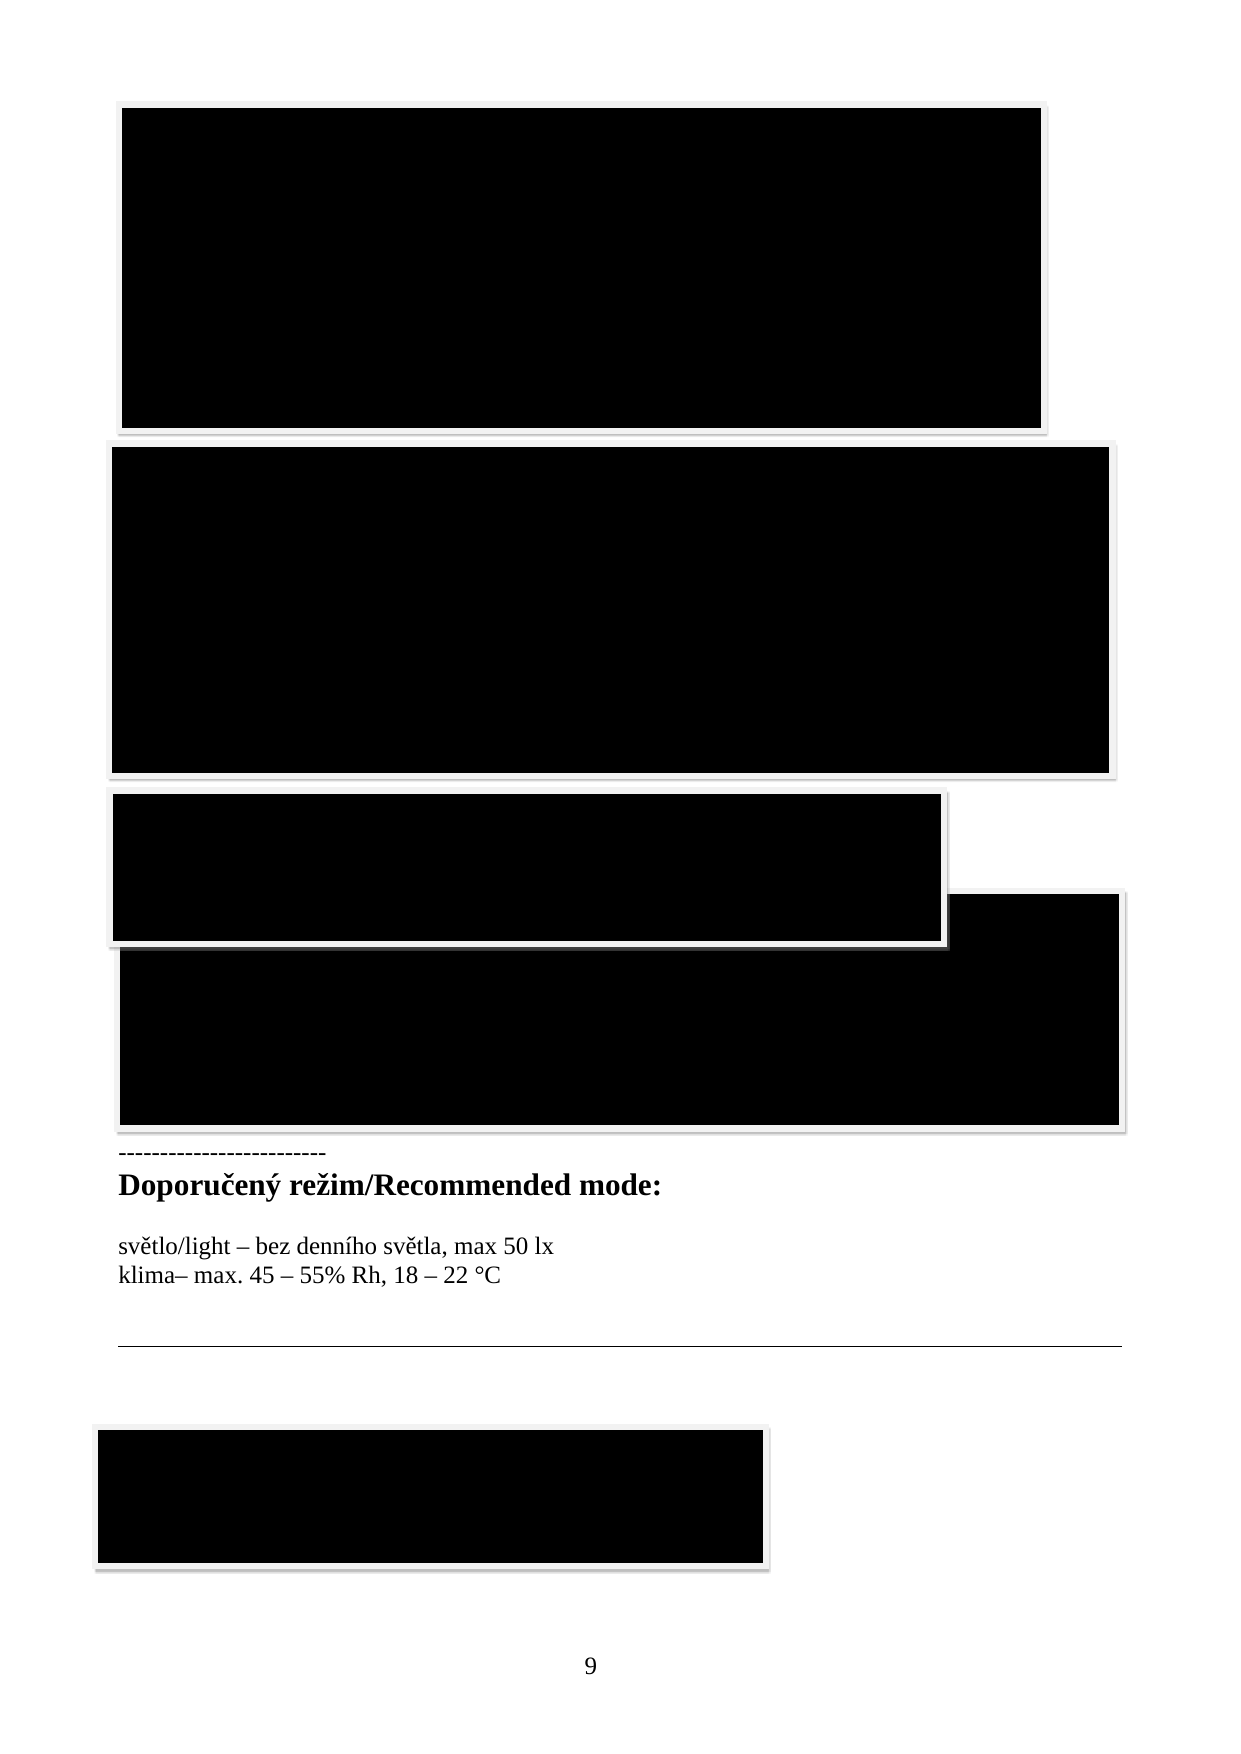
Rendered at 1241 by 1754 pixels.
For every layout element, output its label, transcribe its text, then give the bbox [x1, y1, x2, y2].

text datum nabytí 24.11.2015 [1049, 361, 1122, 390]
text světlo/light – bez denního světla, max 50 lx [118, 1231, 1122, 1260]
text délka 75 mm, max. šířka 17 mm [1049, 217, 1122, 246]
text železo [950, 879, 1122, 888]
text klima– max. 45 – 55% Rh, 18 – 22 °C [118, 1260, 1122, 1288]
text VS2 (1300-1500)? [1049, 160, 1122, 189]
text železo [1049, 189, 1122, 217]
text Pojistná cena: 800 Kč/ 31€ [1049, 390, 1122, 419]
text VS2 (1300-1500)? [950, 850, 1122, 879]
text 18. Hrot listovité šipky s tulejkou (šipka listovitá s tulejkou) – 1 ks [950, 792, 1122, 821]
text Železný hrot listovité šípky. Každý z hrotů disponuje jinými rozměry. Jejich průřez je kosočtvercový. Hrot prošel konzervací. [1049, 275, 1122, 332]
text Celkem pojistná cena: 24400,- / 948€ [771, 1452, 1122, 1490]
text Doporučený režim/Recommended mode: [118, 1166, 1122, 1202]
text Milíře, okr. Tachov (Čechy) [1049, 131, 1122, 160]
text nepublikováno [1049, 332, 1122, 361]
text 16. Hrot listovité šipky (šipka listovitá) – 1 ks [1047, 102, 1122, 131]
text Muzeum Českého lesa v Tachově č. inv. A285 [1049, 246, 1122, 275]
text ------------------------- [118, 1137, 1122, 1166]
text Milíře, okr. Tachov (Čechy) [950, 821, 1122, 850]
